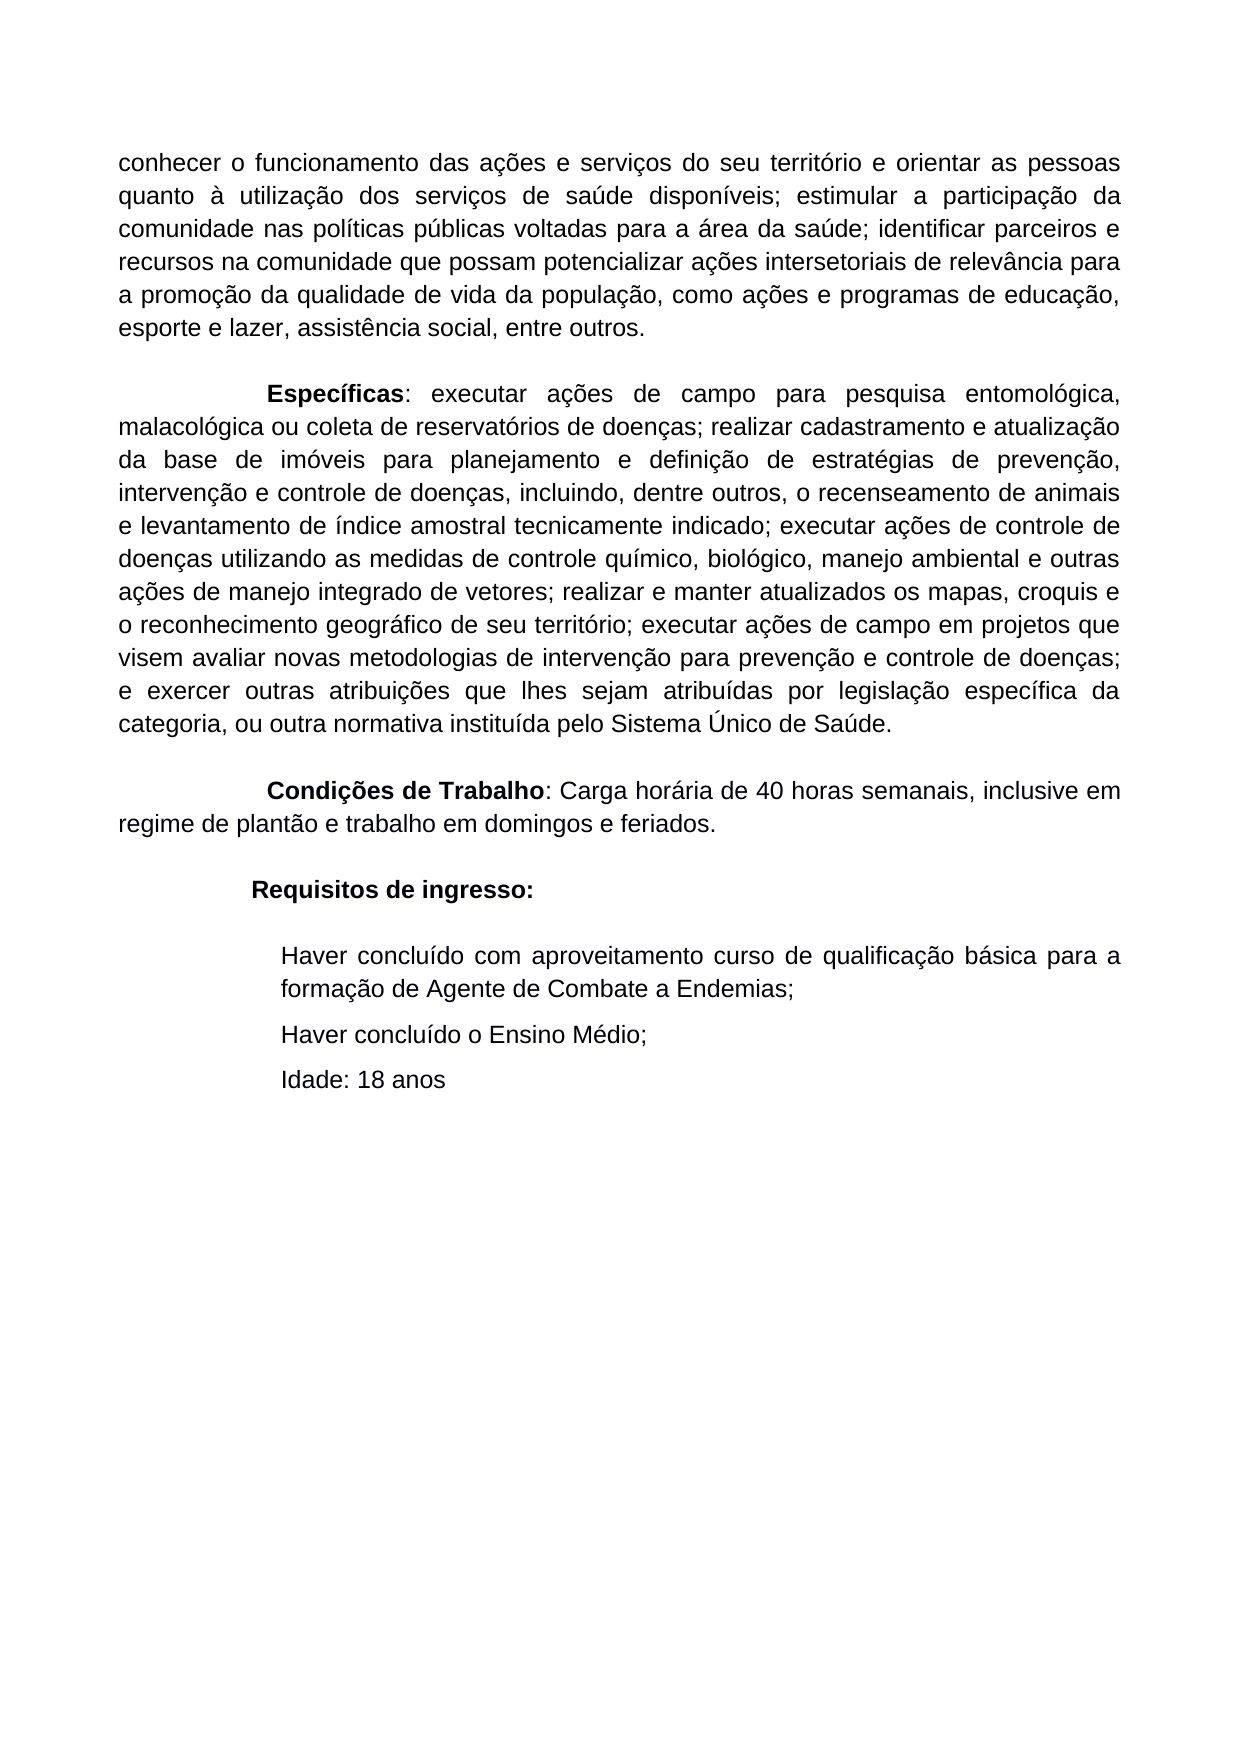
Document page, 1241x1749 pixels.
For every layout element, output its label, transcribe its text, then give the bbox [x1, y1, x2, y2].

list Haver concluído com aproveitamento curso de qualificação básica para a formação de Agente de Combate a Endemias; [267, 941, 1122, 1003]
text Requisitos de ingresso: [118, 875, 1122, 904]
list Idade: 18 anos [267, 1065, 1122, 1094]
list Haver concluído o Ensino Médio; [267, 1020, 1122, 1049]
text Específicas: executar ações de campo para pesquisa entomológica, malacológica ou coleta de reservatórios de doenças; realizar cadastramento e atualização da base de imóveis para planejamento e definição de estratégias de prevenção, intervenção e controle de doenças, incluindo, dentre outros, o recenseamento de animais e levantamento de índice amostral tecnicamente indicado; executar ações de controle de doenças utilizando as medidas de controle químico, biológico, manejo ambiental e outras ações de manejo integrado de vetores; realizar e manter atualizados os mapas, croquis e o reconhecimento geográfico de seu território; executar ações de campo em projetos que visem avaliar novas metodologias de intervenção para prevenção e controle de doenças; e exercer outras atribuições que lhes sejam atribuídas por legislação específica da categoria, ou outra normativa instituída pelo Sistema Único de Saúde. [118, 379, 1122, 738]
text Condições de Trabalho: Carga horária de 40 horas semanais, inclusive em regime de plantão e trabalho em domingos e feriados. [118, 776, 1122, 837]
text conhecer o funcionamento das ações e serviços do seu território e orientar as pessoas quanto à utilização dos serviços de saúde disponíveis; estimular a participação da comunidade nas políticas públicas voltadas para a área da saúde; identificar parceiros e recursos na comunidade que possam potencializar ações intersetoriais de relevância para a promoção da qualidade de vida da população, como ações e programas de educação, esporte e lazer, assistência social, entre outros. [118, 148, 1122, 341]
